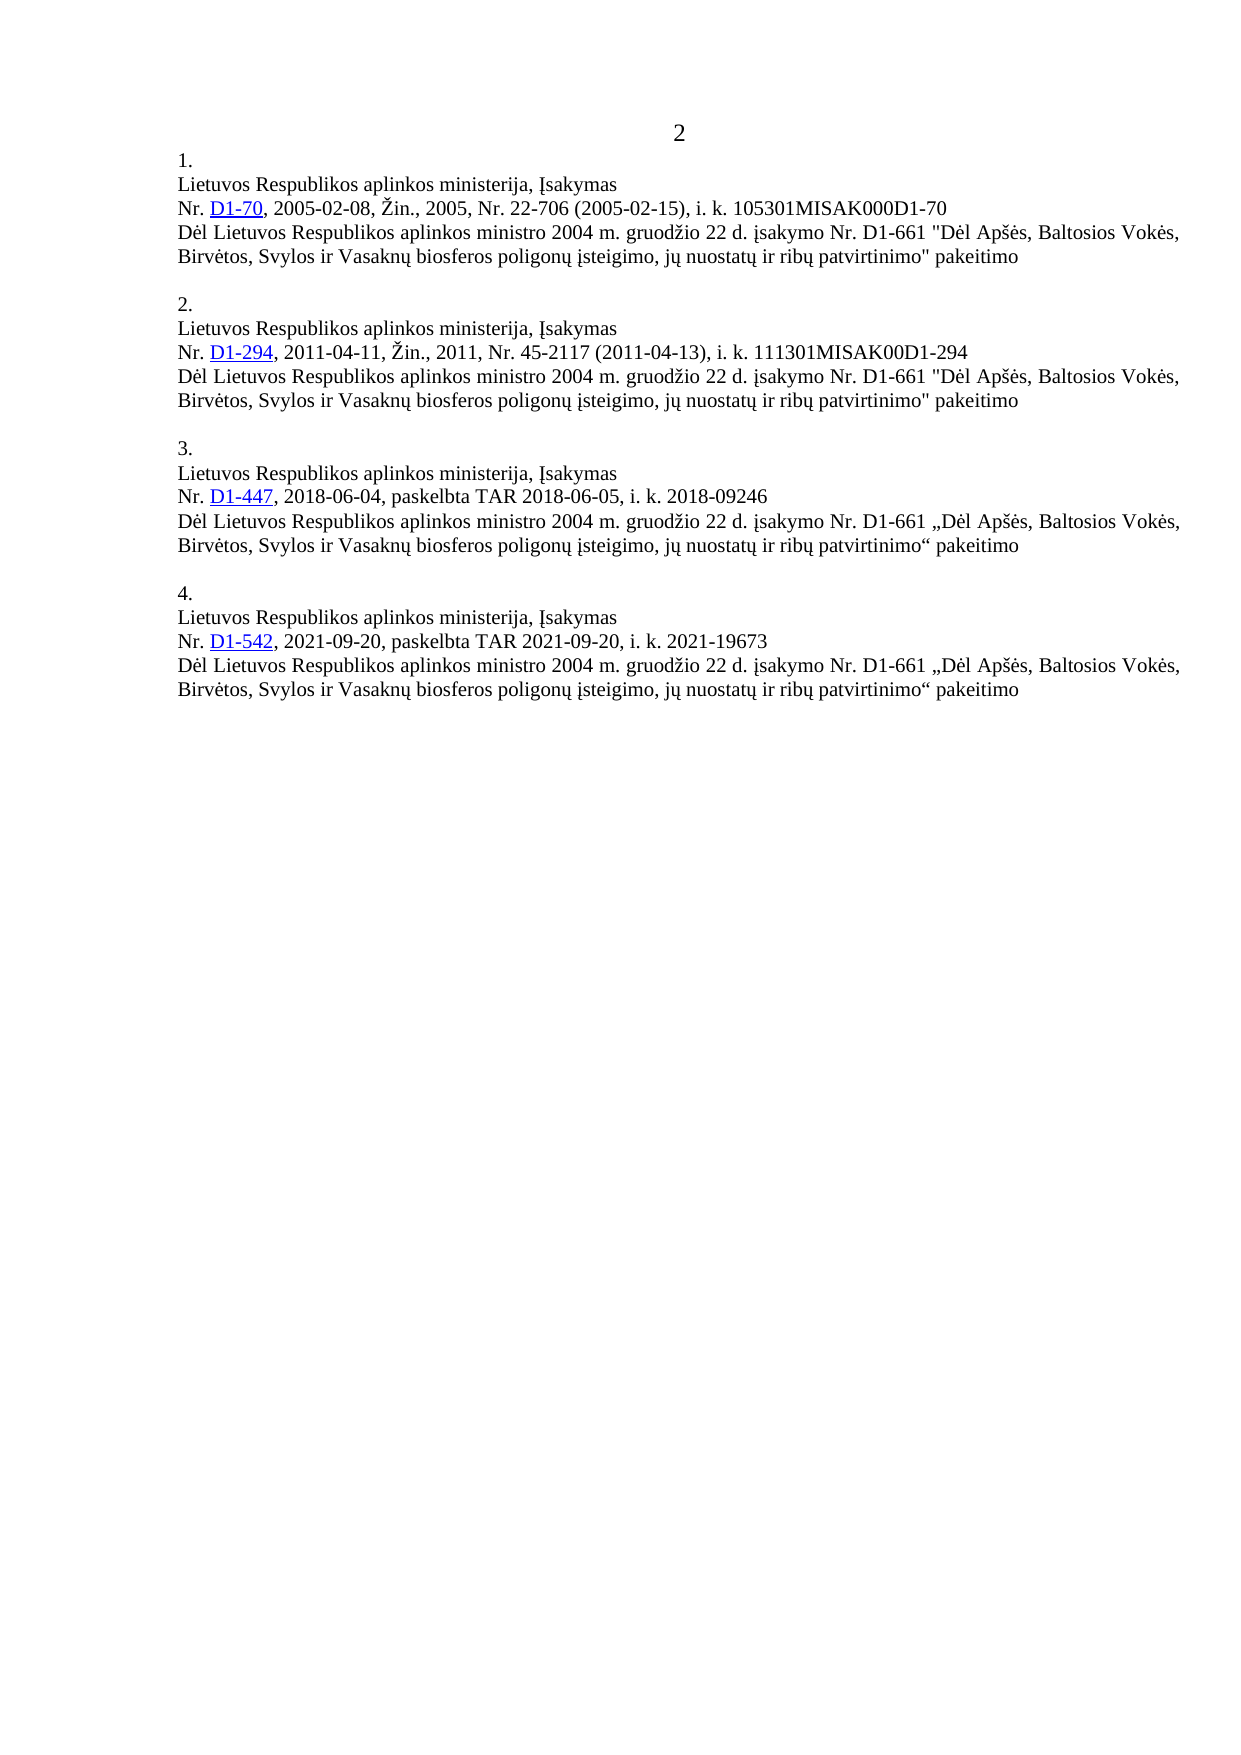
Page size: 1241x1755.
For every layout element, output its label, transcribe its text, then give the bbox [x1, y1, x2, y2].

text 4. [177, 581, 1181, 605]
text Nr. D1-294, 2011-04-11, Žin., 2011, Nr. 45-2117 (2011-04-13), i. k. 111301MISAK00D1-294 [177, 340, 1181, 364]
text Dėl Lietuvos Respublikos aplinkos ministro 2004 m. gruodžio 22 d. įsakymo Nr. D1-661 „Dėl Apšės, Baltosios Vokės, Birvėtos, Svylos ir Vasaknų biosferos poligonų įsteigimo, jų nuostatų ir ribų patvirtinimo“ pakeitimo [177, 508, 1181, 557]
text Nr. D1-447, 2018-06-04, paskelbta TAR 2018-06-05, i. k. 2018-09246 [177, 484, 1181, 508]
text Dėl Lietuvos Respublikos aplinkos ministro 2004 m. gruodžio 22 d. įsakymo Nr. D1-661 "Dėl Apšės, Baltosios Vokės, Birvėtos, Svylos ir Vasaknų biosferos poligonų įsteigimo, jų nuostatų ir ribų patvirtinimo" pakeitimo [177, 364, 1181, 412]
text 2. [177, 292, 1181, 316]
text Nr. D1-70, 2005-02-08, Žin., 2005, Nr. 22-706 (2005-02-15), i. k. 105301MISAK000D1-70 [177, 196, 1181, 220]
text Nr. D1-542, 2021-09-20, paskelbta TAR 2021-09-20, i. k. 2021-19673 [177, 629, 1181, 653]
text Lietuvos Respublikos aplinkos ministerija, Įsakymas [177, 460, 1181, 484]
text Lietuvos Respublikos aplinkos ministerija, Įsakymas [177, 605, 1181, 629]
text 1. [177, 148, 1181, 172]
text Lietuvos Respublikos aplinkos ministerija, Įsakymas [177, 316, 1181, 340]
text 3. [177, 436, 1181, 460]
text Dėl Lietuvos Respublikos aplinkos ministro 2004 m. gruodžio 22 d. įsakymo Nr. D1-661 „Dėl Apšės, Baltosios Vokės, Birvėtos, Svylos ir Vasaknų biosferos poligonų įsteigimo, jų nuostatų ir ribų patvirtinimo“ pakeitimo [177, 653, 1181, 701]
text Lietuvos Respublikos aplinkos ministerija, Įsakymas [177, 172, 1181, 196]
text Dėl Lietuvos Respublikos aplinkos ministro 2004 m. gruodžio 22 d. įsakymo Nr. D1-661 "Dėl Apšės, Baltosios Vokės, Birvėtos, Svylos ir Vasaknų biosferos poligonų įsteigimo, jų nuostatų ir ribų patvirtinimo" pakeitimo [177, 220, 1181, 268]
